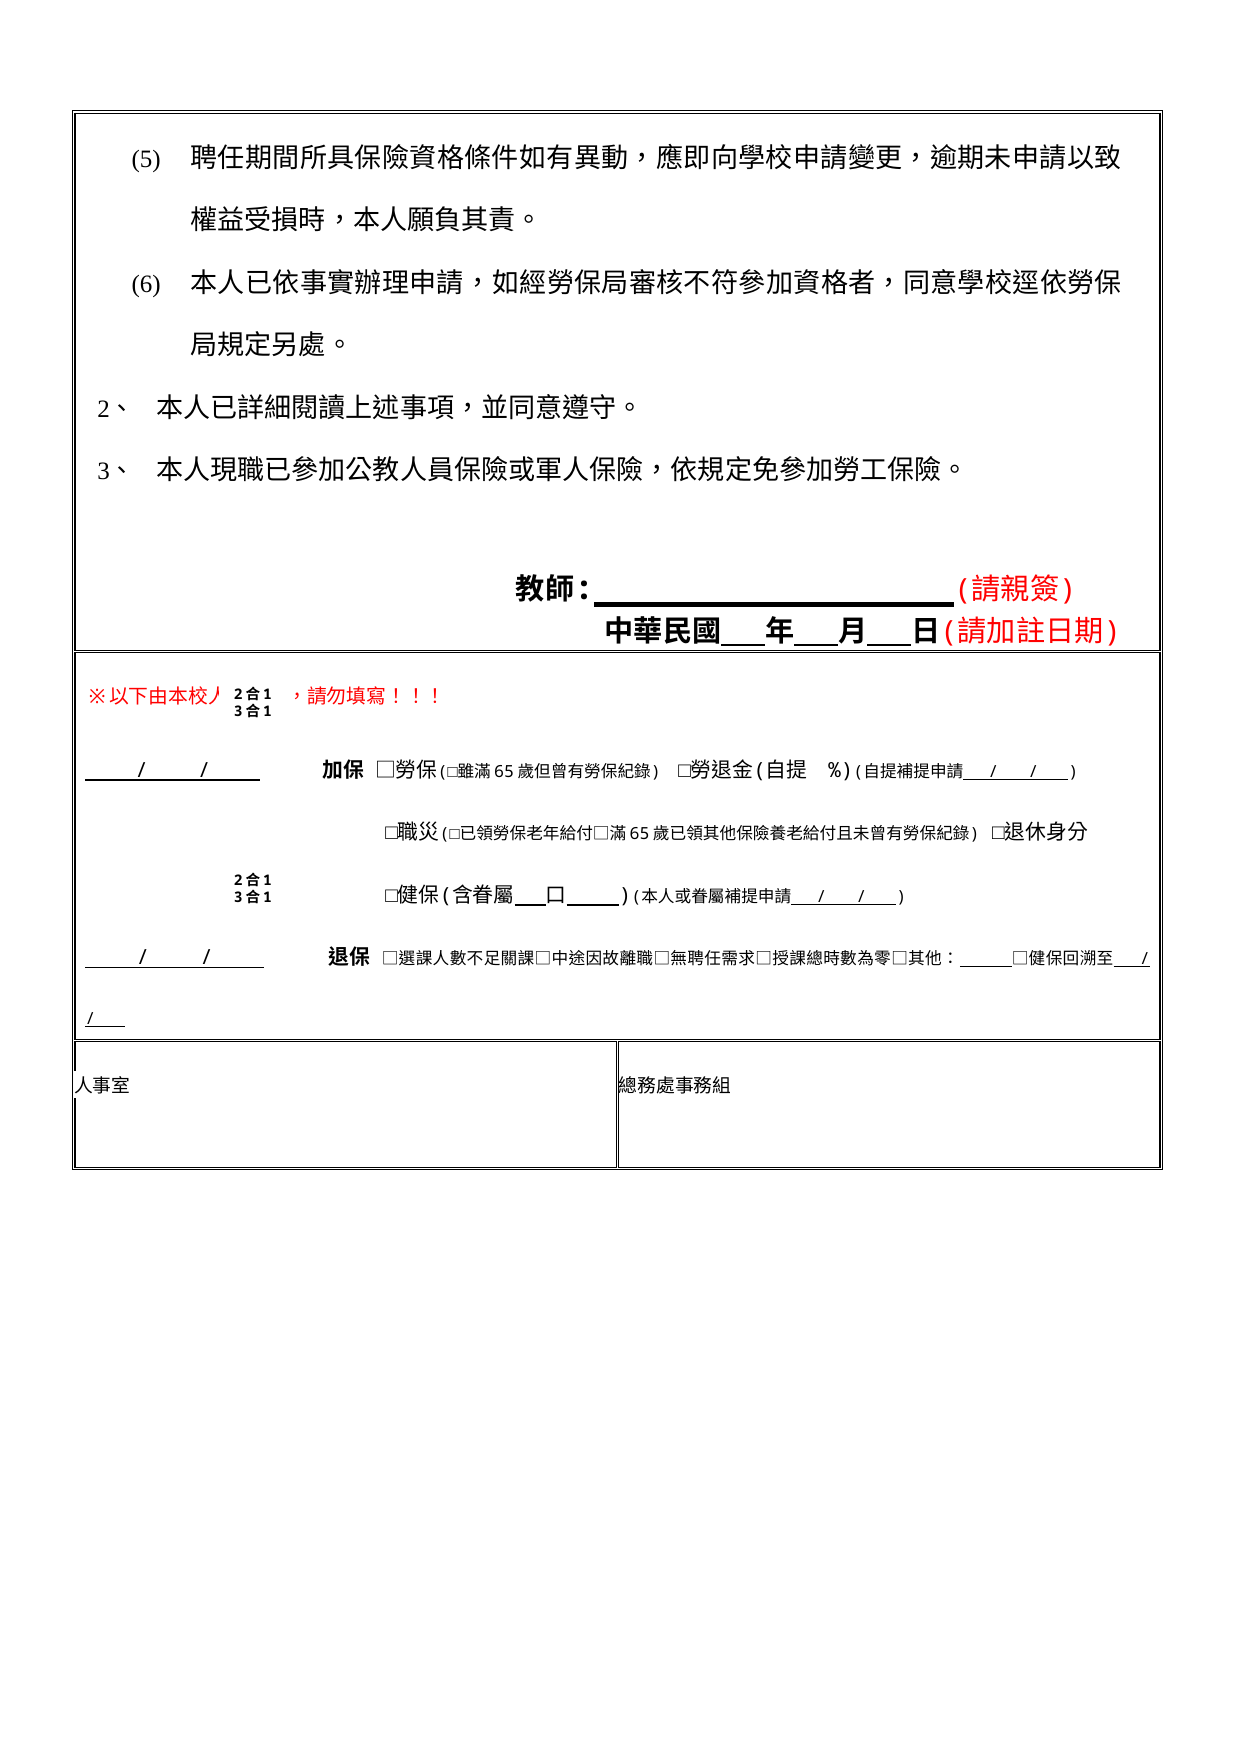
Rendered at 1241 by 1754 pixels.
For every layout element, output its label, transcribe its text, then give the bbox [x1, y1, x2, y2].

table_cell 人事室 [76, 1042, 616, 1167]
table_cell ※以下由本校人員承辦，請勿填寫！！！ / / 加保 □勞保(□雖滿65歲但曾有勞保紀錄) □勞退金(自提 %)(自提補提申請 / / ) □職災(□已領勞保老年給付□滿65歲已領其他保險養老給付且未曾有勞保紀錄) □退休身分 □健保(含眷屬 口 )(本人或眷屬補提申請 / / ) / / 退保 □選課人數不足關課□中途因故離職□無聘任需求□授課總時數為零□其他： □健保回溯至 / / [76, 653, 1159, 1039]
table_header 聲明書 勞保、健保、勞退 本人同意配合聘約有效期間辦理加保、退保；逾規定期限送交本調查表，以表單審定日辦理加保，並於期滿日由學校主動辦理退保。 (上學期：8月1日起至次年1月31日止)(下學期：2月1日起至7月31日止) 本人同意於寒暑假未支薪及每學期課程加退選完成前，勞健保及勞退金暫以最低投保級距辦理加保及提繳，待課程加退選完成後，則改依實際授課鐘點調整投保薪級。 本人同意核發鐘點費時預扣全期應負擔之保費(未満一學期者，以實際月數1次扣收)，額度不足時，逕依事務組開立補收保費通知單，持單至出納組繳納現金或以ATM轉帳、匯款等方式進行繳納。 因故中途離職、加、退選後授課總時數為零或終止聘約時，同意由學校主動辦理退保，依勞保規定退保生效日無法回溯至加保日退保，本人願意繳納自加保日起至退保日止之保險費用。 聘任期間所具保險資格條件如有異動，應即向學校申請變更，逾期未申請以致權益受損時，本人願負其責。 本人已依事實辦理申請，如經勞保局審核不符參加資格者，同意學校逕依勞保局規定另處。 本人已詳細閱讀上述事項，並同意遵守。 本人現職已參加公教人員保險或軍人保險，依規定免參加勞工保險。 教師: (請親簽) 中華民國 年 月 日(請加註日期) [76, 114, 1159, 650]
table_cell 總務處事務組 [619, 1042, 1159, 1167]
